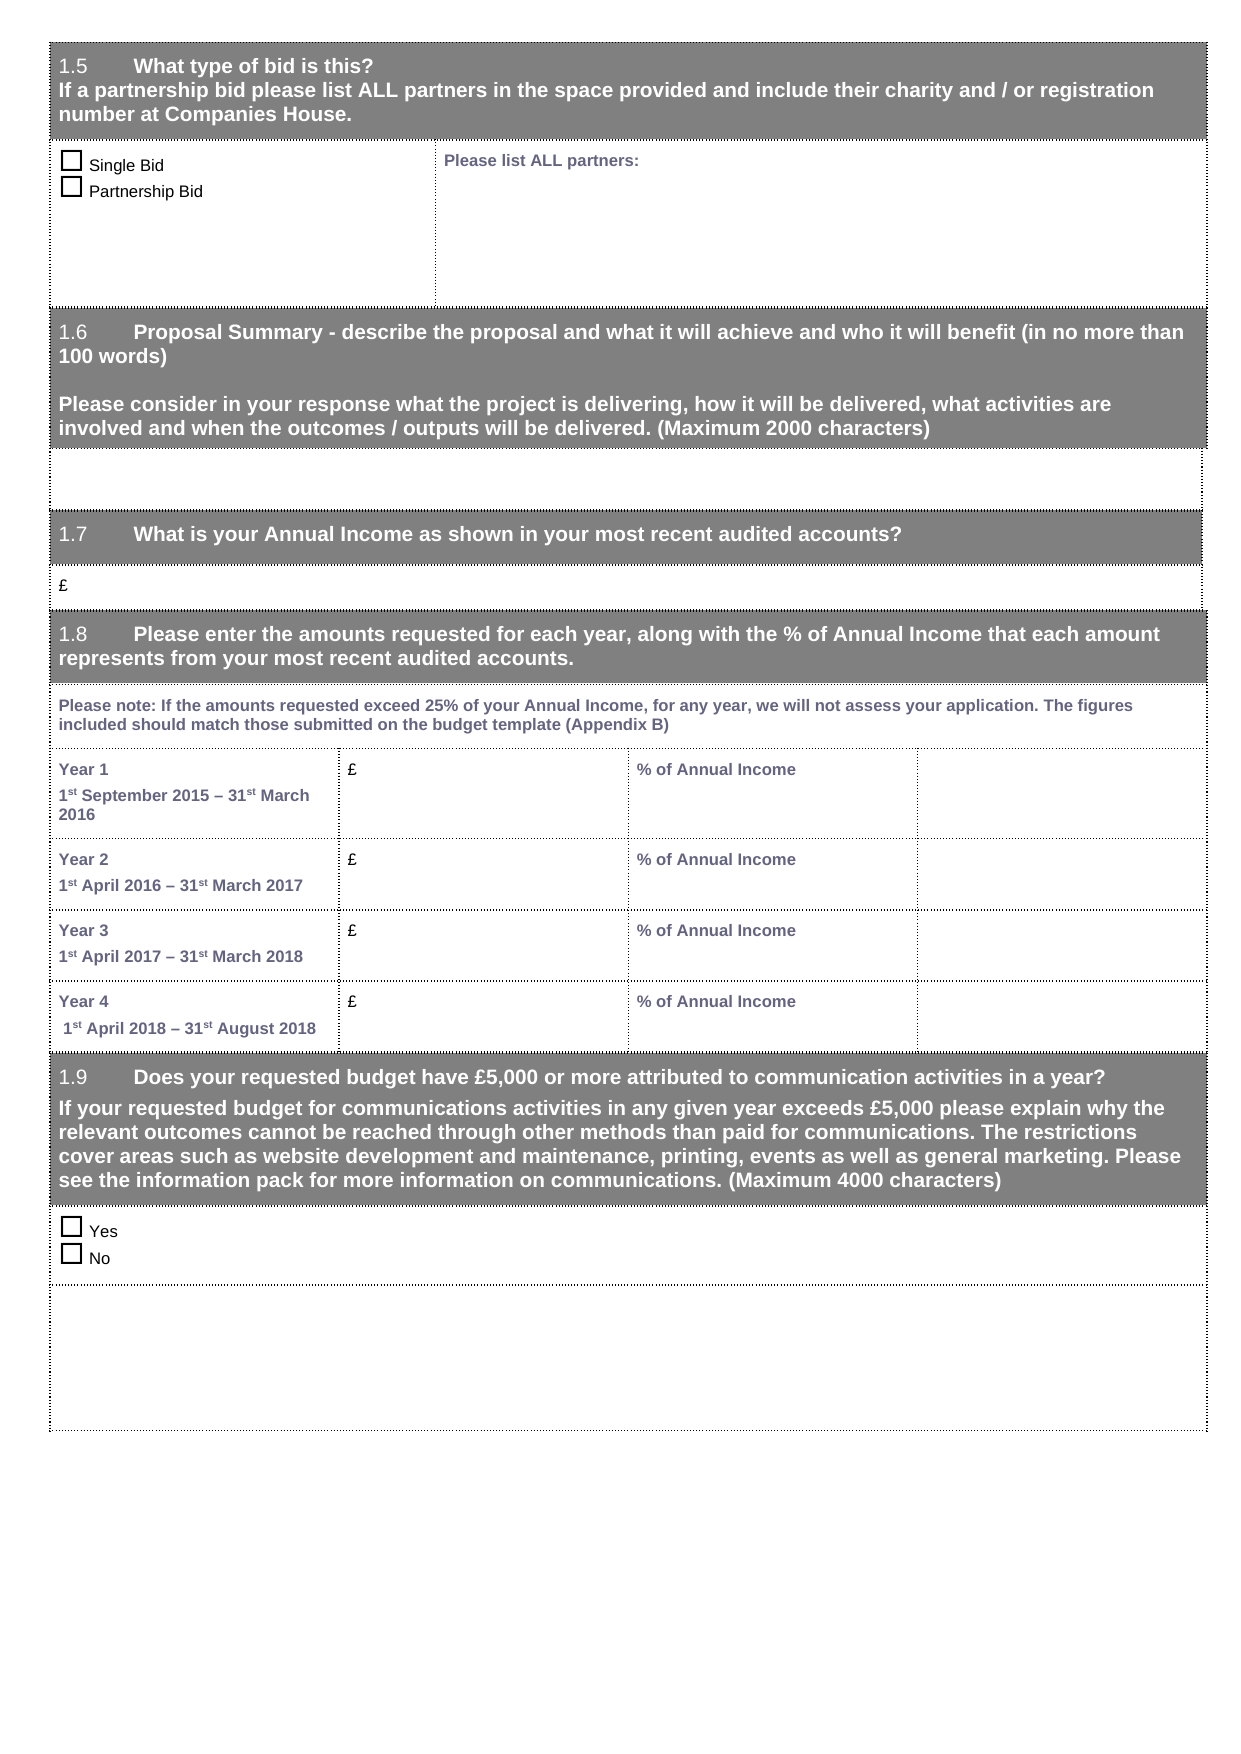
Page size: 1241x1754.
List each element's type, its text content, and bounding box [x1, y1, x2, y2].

table_cell MAIN_ELEMENT_TD SPAN: WIDTH:ELEMENT BEGIN Section=1 Question ID=3908 presentation_type=calc_cell abstract_data_type=numbertextbox besideBEGINENDELEMENT END page_no=1 Question ID=3908MAIN_ELEMENT_TD_END [918, 980, 1207, 1051]
table_cell [50, 448, 1202, 509]
table_cell QUESTION_ELEMENT_TR 002MAIN_ELEMENT_TD SPAN: WIDTH:ELEMENT BEGIN Section=1 Question ID=3897 presentation_type=label abstract_data_type=LABELBEGINYear 1 1st September 2015 – 31st March 2016ENDELEMENT END page_no=1 Question ID=3897MAIN_ELEMENT_TD_END [50, 748, 339, 838]
table_cell QUESTION HEADING1.7 What is your Annual Income as shown in your most recent audited accounts? [50, 510, 1202, 564]
table_cell QUESTION_ELEMENT_TR_END 001 [1202, 564, 1228, 608]
table_cell QUESTION_ELEMENT_TR_END 001 [1207, 684, 1240, 747]
table_cell £MAIN_ELEMENT_TD SPAN: WIDTH:ELEMENT BEGIN Section=1 Question ID=3906 presentation_type=textbox abstract_data_type=currencytextbox small besideBEGINENDELEMENT END page_no=1 Question ID=3906MAIN_ELEMENT_TD_END [339, 909, 628, 980]
table_cell QUESTION_ELEMENT_TR 004MAIN_ELEMENT_TD SPAN: WIDTH:ELEMENT BEGIN Section=1 Question ID=3905 presentation_type=label abstract_data_type=LABELBEGINYear 3 1st April 2017 – 31st March 2018ENDELEMENT END page_no=1 Question ID=3905MAIN_ELEMENT_TD_END [50, 909, 339, 980]
table_cell [1207, 1205, 1240, 1284]
table_cell MAIN_ELEMENT_TD SPAN: WIDTH:ELEMENT BEGIN Section=1 Question ID=3908 presentation_type=calc_cell abstract_data_type=numbertextbox besideBEGINENDELEMENT END page_no=1 Question ID=3908MAIN_ELEMENT_TD_END [918, 909, 1207, 980]
table_cell [69, 1430, 87, 1501]
table_cell MAIN_ELEMENT_TD SPAN: WIDTH:ELEMENT BEGIN Section=1 Question ID=3904 presentation_type=calc_cell abstract_data_type=numbertextbox besideBEGINENDELEMENT END page_no=1 Question ID=3904MAIN_ELEMENT_TD_END [918, 838, 1207, 909]
table_header QUESTION HEADING1.6 Proposal Summary - describe the proposal and what it will achieve and who it will benefit (in no more than 100 words) note link Please consider in your response what the project is delivering, how it will be delivered, what activities are involved and when the outcomes / outputs will be delivered. (Maximum 2000 characters) [50, 308, 1207, 448]
table_header QUESTION HEADING1.9 Does your requested budget have £5,000 or more attributed to communication activities in a year? If your requested budget for communications activities in any given year exceeds £5,000 please explain why the relevant outcomes cannot be reached through other methods than paid for communications. The restrictions cover areas such as website development and maintenance, printing, events as well as general marketing. Please see the information pack for more information on communications. (Maximum 4000 characters) [50, 1053, 1207, 1205]
table_cell MAIN_ELEMENT_TD SPAN: WIDTH:ELEMENT BEGIN Section=1 Question ID=3899 presentation_type=label abstract_data_type=LABELBEGIN% of Annual Income ENDELEMENT END page_no=1 Question ID=3899MAIN_ELEMENT_TD_END [628, 748, 917, 838]
table_cell £MAIN_ELEMENT_TD SPAN: WIDTH:ELEMENT BEGIN Section=1 Question ID=3906 presentation_type=textbox abstract_data_type=currencytextbox small besideBEGINENDELEMENT END page_no=1 Question ID=3906MAIN_ELEMENT_TD_END [339, 980, 628, 1051]
table_cell MAIN_ELEMENT_TD SPAN: WIDTH:ELEMENT BEGIN Section=1 Question ID=3907 presentation_type=label abstract_data_type=LABELBEGIN% of Annual Income ENDELEMENT END page_no=1 Question ID=3907MAIN_ELEMENT_TD_END [628, 980, 917, 1051]
table_header [1207, 308, 1228, 448]
table_cell [50, 1284, 1207, 1429]
table_cell QUESTION_ELEMENT_TR_END 001 [1207, 139, 1240, 306]
table_cell [88, 1430, 1207, 1501]
table_header QUESTION HEADING1.8 Please enter the amounts requested for each year, along with the % of Annual Income that each amount represents from your most recent audited accounts. [50, 610, 1207, 683]
table_cell £QUESTION_ELEMENT_TR 001MAIN_ELEMENT_TD SPAN: WIDTH:ELEMENT BEGIN Section=1 Question ID=3909 presentation_type=textbox abstract_data_type=currencytextbox small besideBEGINENDELEMENT END page_no=1 Question ID=3909MAIN_ELEMENT_TD_END [50, 564, 1202, 608]
table_cell MAIN_ELEMENT_TD SPAN: WIDTH:ELEMENT BEGIN Section=1 Question ID=3907 presentation_type=label abstract_data_type=LABELBEGIN% of Annual Income ENDELEMENT END page_no=1 Question ID=3907MAIN_ELEMENT_TD_END [628, 909, 917, 980]
table_cell QUESTION_ELEMENT_TR_END 003 [1207, 838, 1240, 909]
table_cell QUESTION_ELEMENT_TR 001MAIN_ELEMENT_TD SPAN: WIDTH:ELEMENT BEGIN Section=1 Question ID=4038 presentation_type=radio abstract_data_type=choiceradio besideBEGIN Single Bid  Partnership Bid ENDELEMENT END page_no=1 Question ID=4038MAIN_ELEMENT_TD_END [50, 139, 436, 306]
table_header [1207, 1053, 1240, 1205]
table_cell [1207, 1284, 1240, 1429]
table_cell MAIN_ELEMENT_TD SPAN: WIDTH:ELEMENT BEGIN Section=1 Question ID=4039 presentation_type=label abstract_data_type=LABELBEGINPlease list ALL partners: ENDELEMENT END page_no=1 Question ID=4039MAIN_ELEMENT_TD_END MAIN_ELEMENT_TD SPAN: WIDTH:ELEMENT BEGIN Section=1 Question ID=4040 presentation_type=textarea abstract_data_type=shorttexttextarea besideBEGIN ENDELEMENT END page_no=1 Question ID=4040MAIN_ELEMENT_TD_END [436, 139, 1207, 306]
table_cell [1207, 448, 1228, 509]
table_cell [1207, 1430, 1240, 1501]
table_cell  Yes  NoEND [50, 1205, 1207, 1284]
table_cell [50, 1430, 69, 1501]
table_cell £MAIN_ELEMENT_TD SPAN: WIDTH:ELEMENT BEGIN Section=1 Question ID=3902 presentation_type=textbox abstract_data_type=currencytextbox small besideBEGINENDELEMENT END page_no=1 Question ID=3902MAIN_ELEMENT_TD_END [339, 838, 628, 909]
table_cell QUESTION_ELEMENT_TR_END 002 [1207, 748, 1240, 838]
table_cell [1202, 510, 1228, 564]
table_header QUESTION HEADING1.5 What type of bid is this?BR CONVERT2 If a partnership bid please list ALL partners in the space provided and include their charity and / or registration number at Companies House. [50, 42, 1207, 139]
table_cell [1202, 448, 1207, 509]
table_cell MAIN_ELEMENT_TD SPAN: WIDTH:ELEMENT BEGIN Section=1 Question ID=3900 presentation_type=calc_cell abstract_data_type=numbertextbox besideBEGINENDELEMENT END page_no=1 Question ID=3900MAIN_ELEMENT_TD_END [918, 748, 1207, 838]
table_cell QUESTION_ELEMENT_TR 004MAIN_ELEMENT_TD SPAN: WIDTH:ELEMENT BEGIN Section=1 Question ID=3905 presentation_type=label abstract_data_type=LABELBEGINYear 4 1st April 2018 – 31st August 2018ENDELEMENT END page_no=1 Question ID=3905MAIN_ELEMENT_TD_END [50, 980, 339, 1051]
table_header [1207, 610, 1240, 683]
table_cell £MAIN_ELEMENT_TD SPAN: WIDTH:ELEMENT BEGIN Section=1 Question ID=3898 presentation_type=textbox abstract_data_type=currencytextbox small besideBEGINENDELEMENT END page_no=1 Question ID=3898MAIN_ELEMENT_TD_END [339, 748, 628, 838]
table_cell MAIN_ELEMENT_TD SPAN: WIDTH:ELEMENT BEGIN Section=1 Question ID=3903 presentation_type=label abstract_data_type=LABELBEGIN% of Annual Income ENDELEMENT END page_no=1 Question ID=3903MAIN_ELEMENT_TD_END [628, 838, 917, 909]
table_cell QUESTION_ELEMENT_TR 001MAIN_ELEMENT_TD SPAN:4 WIDTH:ELEMENT BEGIN Section=1 Question ID=3896 presentation_type=label abstract_data_type=LABELBEGINPlease note: If the amounts requested exceed 25% of your Annual Income, for any year, we will not assess your application. The figures included should match those submitted on the budget template (Appendix B)ENDELEMENT END page_no=1 Question ID=3896MAIN_ELEMENT_TD_END [50, 684, 1207, 747]
table_cell QUESTION_ELEMENT_TR 003MAIN_ELEMENT_TD SPAN: WIDTH:ELEMENT BEGIN Section=1 Question ID=3901 presentation_type=label abstract_data_type=LABELBEGINYear 2 1st April 2016 – 31st March 2017ENDELEMENT END page_no=1 Question ID=3901MAIN_ELEMENT_TD_END [50, 838, 339, 909]
table_cell [1207, 980, 1240, 1051]
table_header [1207, 42, 1240, 139]
table_cell QUESTION_ELEMENT_TR_END 004 [1207, 909, 1240, 980]
